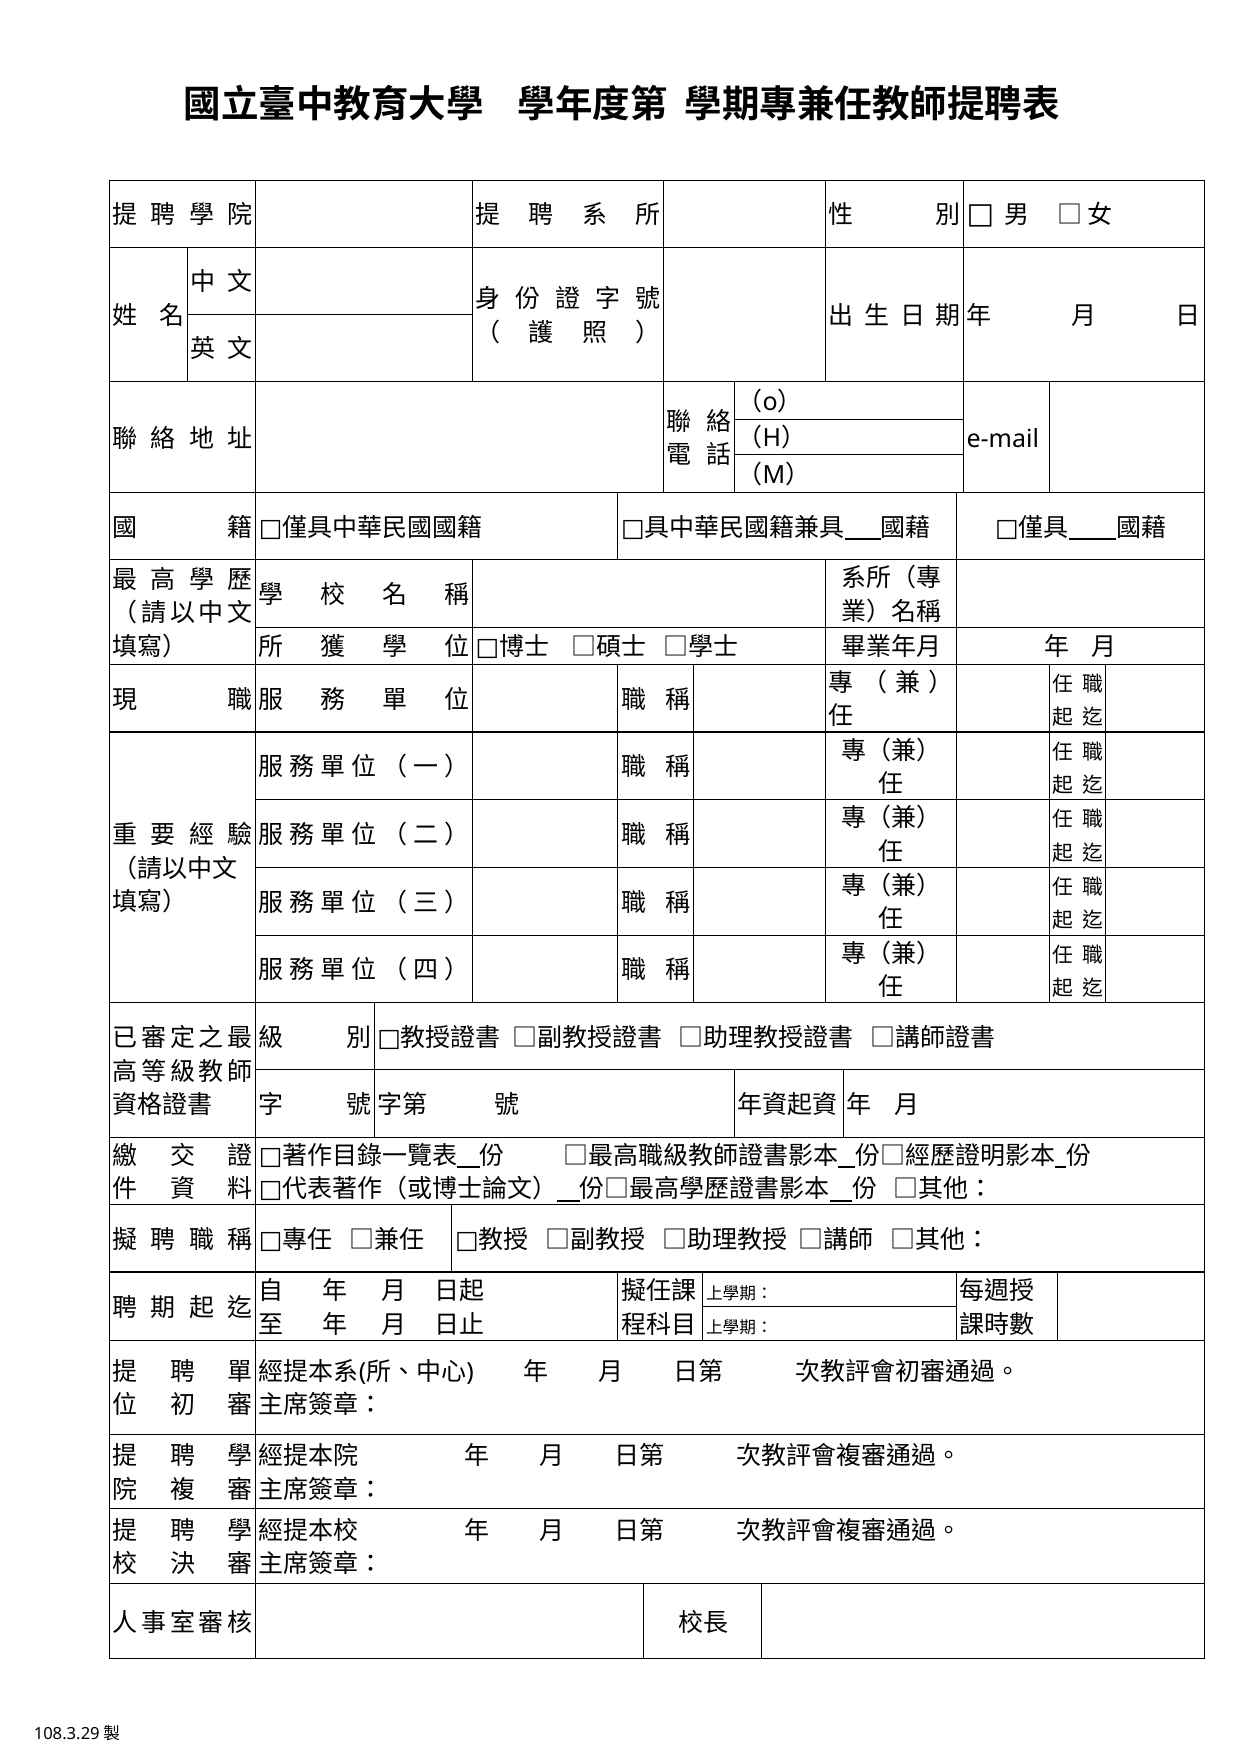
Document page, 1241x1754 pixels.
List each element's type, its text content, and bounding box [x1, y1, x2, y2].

table_cell □教授 □副教授 □助理教授 □講師 □其他： [452, 1205, 1204, 1271]
table_cell [1106, 665, 1204, 731]
table_cell [826, 382, 963, 418]
table_cell 提聘學 院複審 [110, 1435, 255, 1508]
table_cell [826, 420, 963, 454]
table_cell 任職起迄 [1050, 868, 1105, 934]
table_cell 專（兼）任 [826, 665, 956, 731]
table_cell 擬任課程科目 [618, 1273, 702, 1340]
table_cell [957, 560, 1204, 627]
table_cell 職稱 [618, 868, 693, 934]
table_cell □僅具 國藉 [957, 493, 1204, 559]
table_cell 服務單位（二） [256, 800, 472, 867]
table_cell 任職起迄 [1050, 733, 1105, 799]
table_cell 任職起迄 [1050, 800, 1105, 867]
table_cell 聯絡電話 [664, 382, 734, 492]
table_cell 上學期： [703, 1273, 956, 1306]
table_cell [694, 936, 825, 1002]
table_cell [473, 868, 617, 934]
table_cell 英文 [188, 315, 255, 381]
table_cell 重要經驗 （請以中文填寫） [110, 733, 255, 1002]
table_cell 上學期： [703, 1307, 956, 1340]
table_cell 學校名稱 [256, 560, 472, 627]
table_cell [664, 248, 825, 381]
table_cell □具中華民國籍兼具 國藉 [618, 493, 956, 559]
table_cell [957, 733, 1049, 799]
table_header 性別 [826, 181, 963, 247]
table_cell 專（兼）任 [826, 868, 956, 934]
table_cell 姓名 [110, 248, 187, 381]
table_cell 繳交證 件資料 [110, 1138, 255, 1204]
table_cell [957, 868, 1049, 934]
table_cell □僅具中華民國國籍 [256, 493, 617, 559]
table_cell 系所（專業）名稱 [826, 560, 956, 627]
table_cell [256, 1584, 643, 1658]
table_header [664, 181, 825, 247]
table_cell 任職起迄 [1050, 665, 1105, 731]
table_cell 提聘學 校決審 [110, 1509, 255, 1583]
table_cell 服務單位（三） [256, 868, 472, 934]
table_cell 服務單位（一） [256, 733, 472, 799]
table_cell [694, 868, 825, 934]
table_header 男 □ 女 [964, 181, 1204, 247]
table_cell 經提本校 年 月 日第 次教評會複審通過。 主席簽章： [256, 1509, 1204, 1583]
table_header 提聘系所 [473, 181, 663, 247]
table_cell □博士 □碩士 □學士 [473, 628, 825, 664]
table_cell 年 月 [844, 1070, 1204, 1137]
table_cell [694, 800, 825, 867]
table_cell [694, 733, 825, 799]
table_cell 職稱 [618, 936, 693, 1002]
table_cell [473, 560, 825, 627]
table_cell 聯絡地址 [110, 382, 255, 492]
table_header [256, 181, 472, 247]
table_cell [762, 1584, 1204, 1658]
table_cell 服務單位 [256, 665, 472, 731]
table_cell [473, 733, 617, 799]
table_cell □專任 □兼任 [256, 1205, 451, 1271]
table_cell 年 月 [957, 628, 1204, 664]
table_cell 自 年 月 日起 至 年 月 日止 [256, 1273, 617, 1340]
table_cell [473, 665, 617, 731]
table_cell 國籍 [110, 493, 255, 559]
table_cell 已審定之最高等級教師資格證書 [110, 1003, 255, 1137]
table_cell [1106, 733, 1204, 799]
text 108.3.29製 [33, 1724, 134, 1743]
table_cell [957, 665, 1049, 731]
table_cell 經提本院 年 月 日第 次教評會複審通過。 主席簽章： [256, 1435, 1204, 1508]
table_cell （o） [735, 382, 826, 418]
table_cell 畢業年月 [826, 628, 956, 664]
table_cell 年資起資 [735, 1070, 843, 1137]
table_cell 年 月 日 [964, 248, 1204, 381]
table_cell [256, 248, 472, 314]
table_cell 專（兼）任 [826, 936, 956, 1002]
table_cell 專（兼）任 [826, 733, 956, 799]
table_header 提聘學院 [110, 181, 255, 247]
table_cell 中文 [188, 248, 255, 314]
table_cell 字第 號 [375, 1070, 734, 1137]
table_cell 聘期起迄 [110, 1273, 255, 1340]
table_cell 字號 [256, 1070, 374, 1137]
table_cell 出生日期 [826, 248, 963, 381]
table_cell 職稱 [618, 800, 693, 867]
table_cell 身份證字號 （護照） [473, 248, 663, 381]
table_cell [1106, 936, 1204, 1002]
table_cell [694, 665, 825, 731]
table_cell 職稱 [618, 665, 693, 731]
table_cell [256, 315, 472, 381]
table_cell e-mail [964, 382, 1049, 492]
table_cell 最高學歷（請以中文填寫） [110, 560, 255, 664]
text 國立臺中教育大學 學年度第 學期專兼任教師提聘表 [183, 74, 1060, 129]
table_cell 任職起迄 [1050, 936, 1105, 1002]
table_cell [1106, 868, 1204, 934]
table_cell 經提本系(所、中心) 年 月 日第 次教評會初審通過。 主席簽章： [256, 1341, 1204, 1433]
table_cell □著作目錄一覽表 份 □最高職級教師證書影本 份□經歷證明影本 份 □代表著作（或博士論文） 份□最高學歷證書影本 份 □其他： [256, 1138, 1204, 1204]
table_cell [256, 382, 663, 492]
table_cell [473, 936, 617, 1002]
table_cell 人事室審核 [110, 1584, 255, 1658]
table_cell 現職 [110, 665, 255, 731]
table_cell [957, 800, 1049, 867]
table_cell [1058, 1273, 1204, 1340]
table_cell 擬聘職稱 [110, 1205, 255, 1271]
table_cell 所獲學位 [256, 628, 472, 664]
table_cell （M） [735, 455, 826, 492]
table_cell □教授證書 □副教授證書 □助理教授證書 □講師證書 [375, 1003, 1204, 1069]
table_cell [473, 800, 617, 867]
table_cell [1050, 382, 1204, 492]
table_cell 服務單位（四） [256, 936, 472, 1002]
table_cell 級別 [256, 1003, 374, 1069]
table_cell [957, 936, 1049, 1002]
table_cell 職稱 [618, 733, 693, 799]
table_cell 專（兼）任 [826, 800, 956, 867]
table_cell （H） [735, 420, 826, 454]
table_cell [1106, 800, 1204, 867]
table_cell 校長 [644, 1584, 761, 1658]
table_cell 每週授 課時數 [957, 1273, 1057, 1340]
table_cell [826, 455, 963, 492]
table_cell 提聘單 位初審 [110, 1341, 255, 1433]
